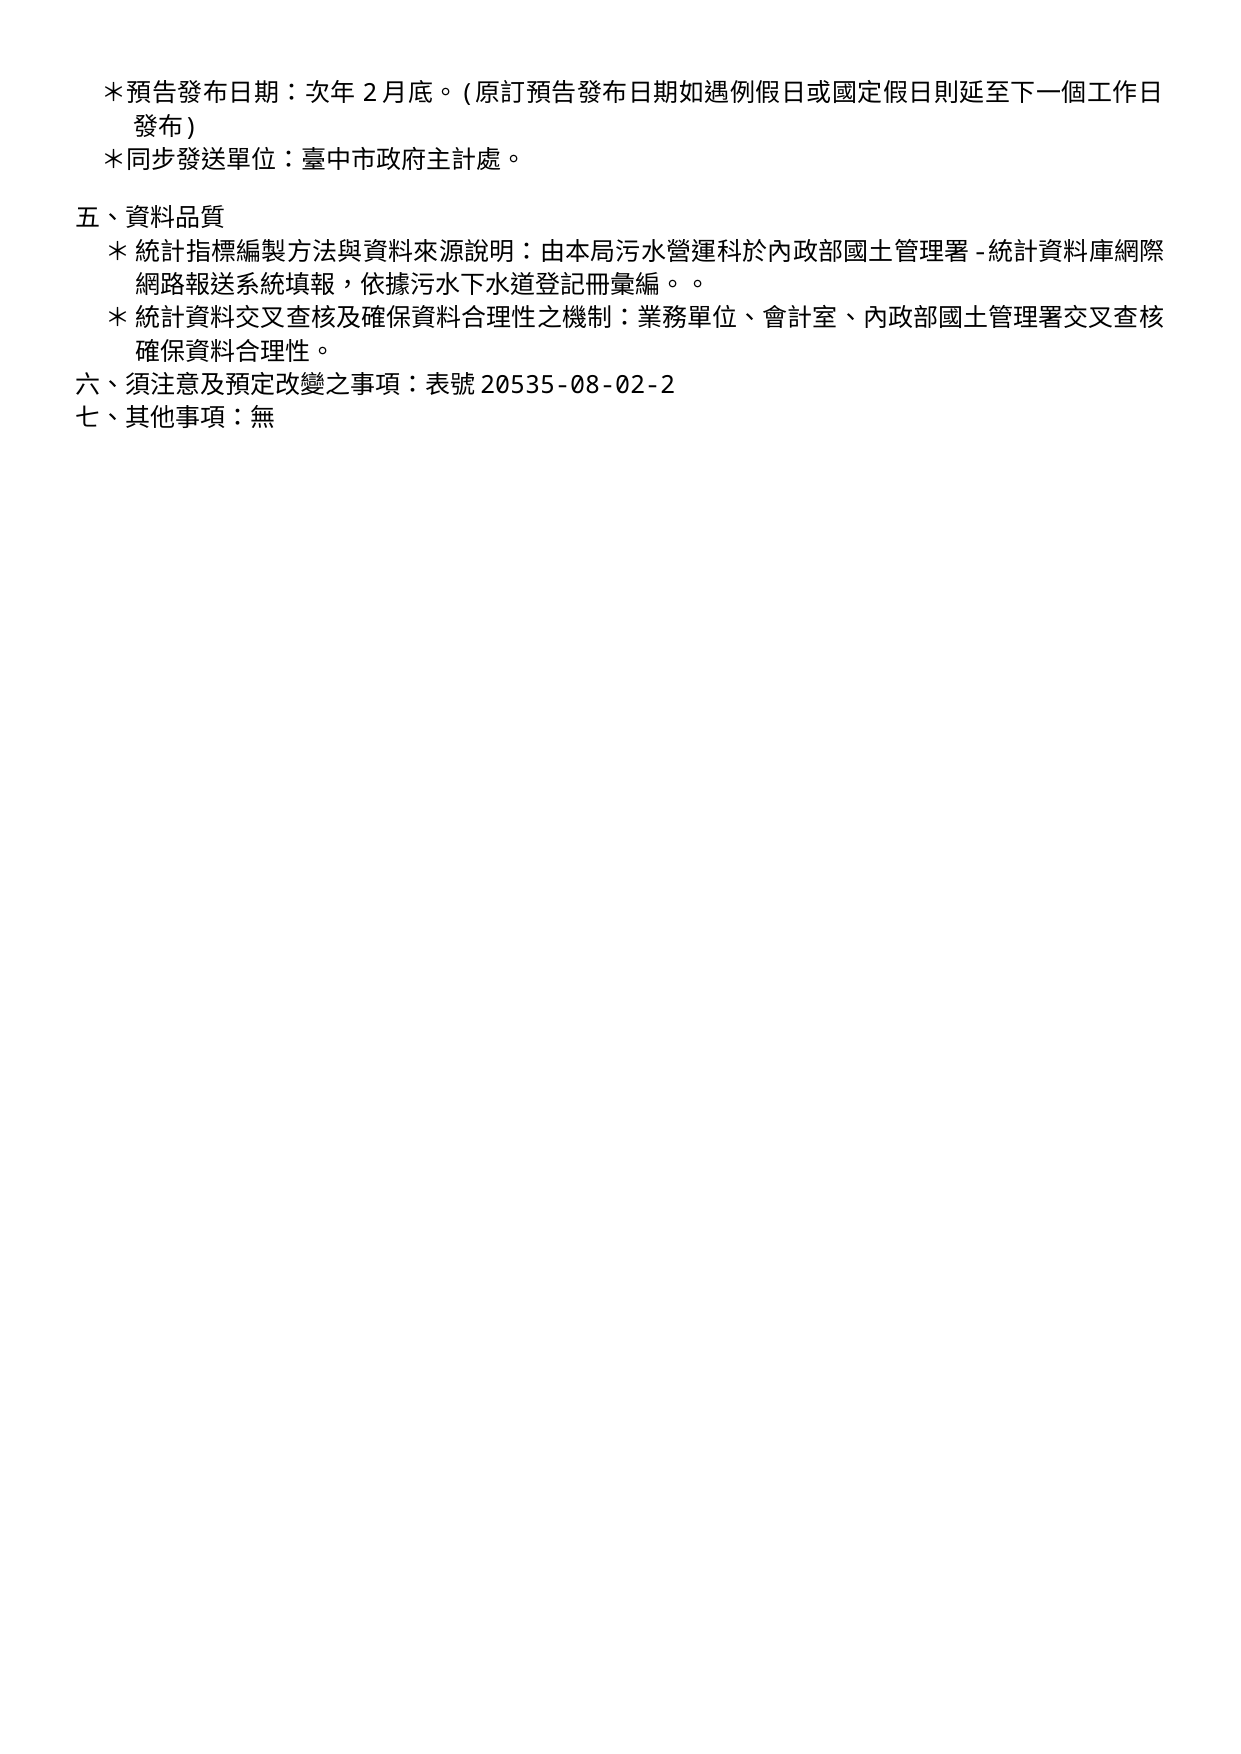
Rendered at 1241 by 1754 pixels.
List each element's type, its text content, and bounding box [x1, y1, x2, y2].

text 七、其他事項：無 [75, 400, 1165, 433]
text ＊預告發布日期：次年2月底。(原訂預告發布日期如遇例假日或國定假日則延至下一個工作日發布) [101, 75, 1165, 142]
text ＊同步發送單位：臺中市政府主計處。 [101, 142, 1165, 175]
text 五、資料品質 [75, 200, 1165, 233]
list 統計指標編製方法與資料來源說明：由本局污水營運科於內政部國土管理署-統計資料庫網際網路報送系統填報，依據污水下水道登記冊彙編。。 [106, 233, 1165, 300]
text 六、須注意及預定改變之事項：表號20535-08-02-2 [75, 367, 1165, 400]
list 統計資料交叉查核及確保資料合理性之機制：業務單位、會計室、內政部國土管理署交叉查核確保資料合理性。 [106, 300, 1165, 367]
